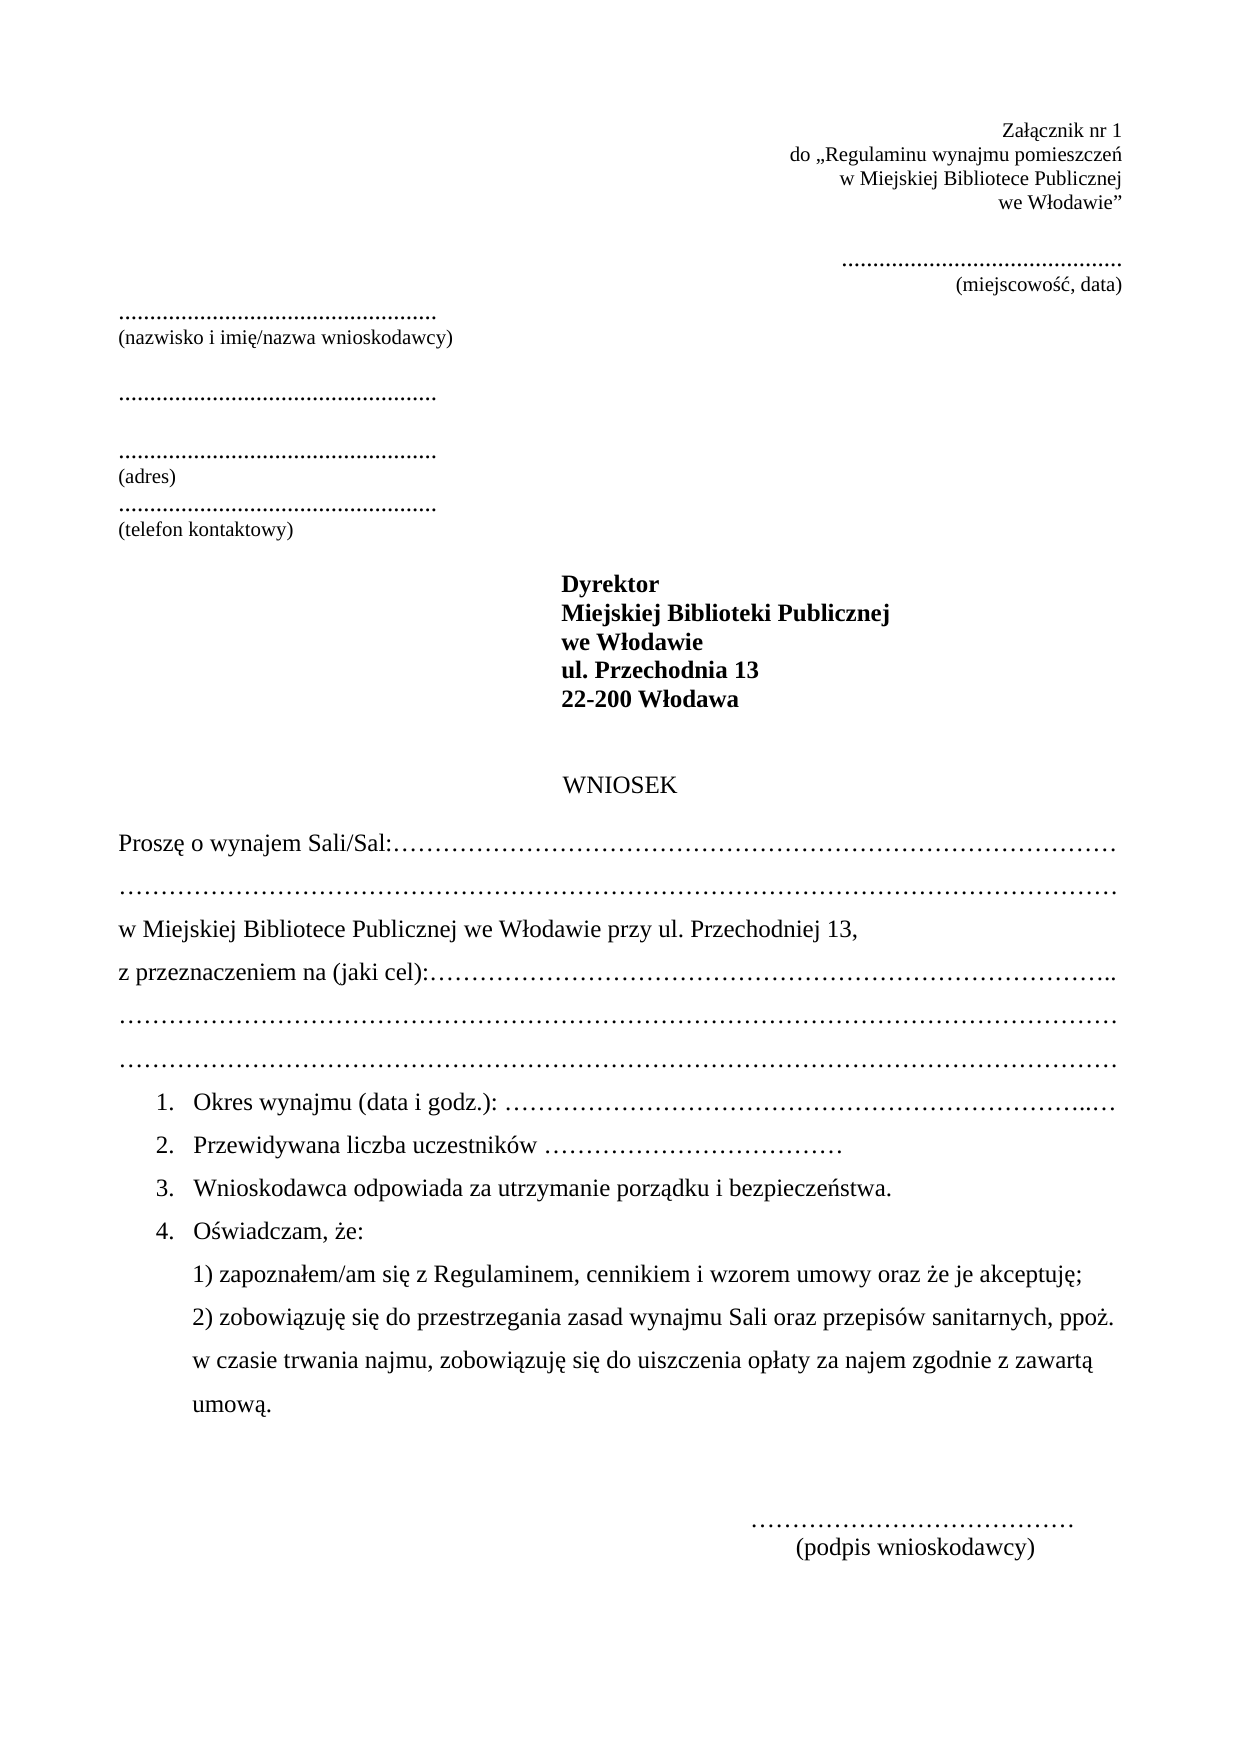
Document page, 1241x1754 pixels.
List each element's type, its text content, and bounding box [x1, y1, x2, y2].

text (adres) [118, 464, 1122, 488]
text (nazwisko i imię/nazwa wnioskodawcy) [118, 325, 1122, 349]
text ................................................... [118, 435, 1122, 464]
text (podpis wnioskodawcy) [709, 1532, 1122, 1561]
text we Włodawie” [118, 190, 1122, 214]
text (miejscowość, data) [118, 272, 1122, 296]
list Okres wynajmu (data i godz.): ……………………………………………………………..… [156, 1087, 1122, 1116]
text ............................................. [118, 243, 1122, 272]
list Przewidywana liczba uczestników ……………………………… [156, 1130, 1122, 1159]
text ul. Przechodnia 13 [561, 656, 1122, 684]
text (telefon kontaktowy) [118, 517, 1122, 541]
text we Włodawie [561, 627, 1122, 656]
text WNIOSEK [118, 771, 1122, 799]
text Dyrektor [561, 569, 1122, 598]
text ................................................... [118, 377, 1122, 406]
list Wnioskodawca odpowiada za utrzymanie porządku i bezpieczeństwa. [156, 1173, 1122, 1202]
text z przeznaczeniem na (jaki cel):……………………………………………………………………….. ………………………………………………………………………………………………………… [118, 957, 1122, 1029]
text Proszę o wynajem Sali/Sal:…………………………………………………………………………… ………………………………………………………………………………………………………… w Miejskiej Bibliotece Publicznej we Włodawie przy ul. Przechodniej 13, [118, 828, 1122, 943]
text do „Regulaminu wynajmu pomieszczeń [118, 142, 1122, 166]
text ................................................... [118, 488, 1122, 517]
text 22-200 Włodawa [561, 684, 1122, 713]
text Załącznik nr 1 [118, 118, 1122, 142]
text Miejskiej Biblioteki Publicznej [561, 598, 1122, 627]
text ………………………………………………………………………………………………………… [118, 1044, 1122, 1072]
list Oświadczam, że: [156, 1216, 1122, 1245]
text 2) zobowiązuję się do przestrzegania zasad wynajmu Sali oraz przepisów sanitarnych, ppoż. w czasie trwania najmu, zobowiązuję się do uiszczenia opłaty za najem zgodnie z zawartą umową. [192, 1302, 1122, 1417]
text w Miejskiej Bibliotece Publicznej [118, 166, 1122, 190]
text ................................................... [118, 296, 1122, 325]
text 1) zapoznałem/am się z Regulaminem, cennikiem i wzorem umowy oraz że je akceptuję; [192, 1259, 1122, 1288]
text ………………………………… [709, 1504, 1122, 1532]
